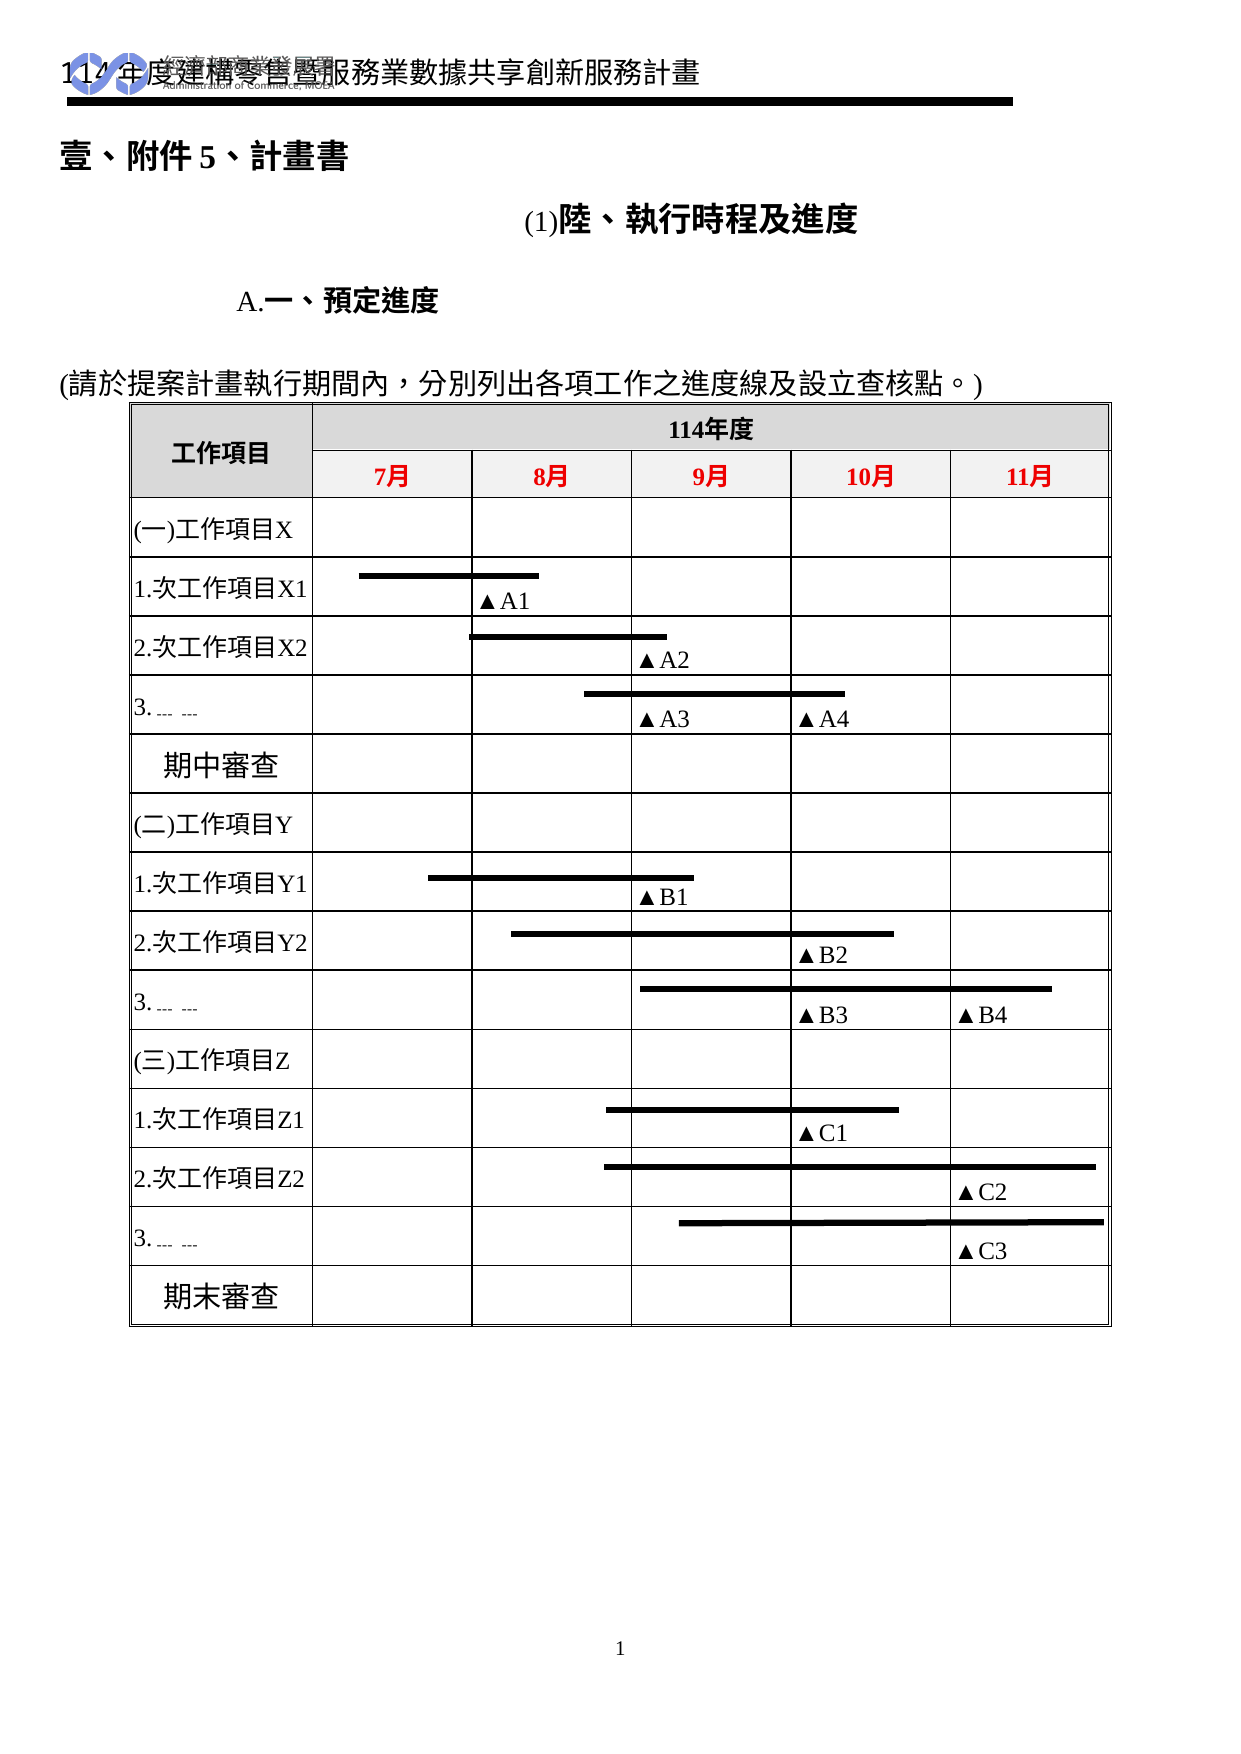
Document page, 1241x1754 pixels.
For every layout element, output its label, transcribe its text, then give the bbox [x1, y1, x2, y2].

table_cell ▲B2 [792, 912, 950, 969]
table_cell ▲C1 [792, 1089, 950, 1147]
table_cell 1.次工作項目Z1 [132, 1089, 312, 1147]
table_cell 1.次工作項目X1 [132, 558, 312, 615]
table_cell [792, 1266, 950, 1324]
table_cell [632, 1089, 790, 1107]
table_cell 2.次工作項目Y2 [132, 912, 312, 969]
table_cell 期中審查 [132, 735, 312, 792]
table_cell [951, 558, 1108, 615]
table_cell 3.﹍﹍ [132, 676, 312, 733]
table_cell [473, 735, 631, 792]
table_cell [473, 1148, 631, 1206]
table_cell [792, 1148, 950, 1164]
table_cell [951, 1089, 1108, 1147]
table_cell 9月 [632, 451, 790, 497]
table_cell 7月 [313, 451, 471, 497]
table_cell [792, 1226, 950, 1265]
table_cell [313, 735, 471, 792]
table_cell ▲C3 [951, 1207, 1108, 1265]
table_cell 期末審查 [132, 1266, 312, 1324]
table_cell 8月 [473, 451, 631, 497]
table_cell [632, 1266, 790, 1324]
table_cell [632, 937, 790, 969]
table_cell [951, 617, 1108, 674]
table_header 工作項目 [132, 405, 312, 497]
table_cell [313, 794, 471, 851]
table_cell ▲B3 [792, 992, 950, 1028]
table_cell [632, 971, 790, 1028]
table_cell [473, 1030, 631, 1087]
table_cell [313, 1089, 471, 1147]
subtitle 附件5、計畫書 [59, 113, 1181, 175]
table_cell [632, 1113, 790, 1147]
subtitle 陸、執行時程及進度 [201, 175, 1181, 238]
table_cell ▲B1 [632, 853, 790, 910]
table_cell [792, 794, 950, 851]
table_cell [951, 912, 1108, 969]
table_cell [792, 1170, 950, 1206]
table_cell [632, 794, 790, 851]
table_cell ▲A1 [473, 558, 631, 615]
table_cell [313, 617, 471, 674]
table_cell [951, 498, 1108, 556]
table_cell [313, 971, 471, 1028]
table_cell [313, 558, 471, 615]
table_cell [313, 1030, 471, 1087]
table_cell [473, 617, 631, 634]
table_cell [951, 794, 1108, 851]
table_cell [313, 912, 471, 969]
table_cell [313, 1148, 471, 1206]
table_cell 1.次工作項目Y1 [132, 853, 312, 910]
table_cell [792, 853, 950, 910]
table_cell ▲A2 [632, 617, 790, 674]
table_cell 10月 [792, 451, 950, 497]
table_cell [313, 676, 471, 733]
table_cell [632, 498, 790, 556]
table_cell ▲A4 [792, 676, 950, 733]
table_cell [473, 912, 631, 969]
table_cell 3.﹍﹍ [132, 971, 312, 1028]
table_cell [632, 912, 790, 931]
table_cell (一)工作項目X [132, 498, 312, 556]
table_cell [473, 1089, 631, 1147]
table_cell [951, 676, 1108, 733]
table_cell [473, 1266, 631, 1324]
table_cell [792, 971, 950, 986]
table_cell [792, 735, 950, 792]
table_cell [792, 1207, 950, 1219]
table_cell [313, 1207, 471, 1265]
table_cell [632, 1170, 790, 1206]
table_cell (三)工作項目Z [132, 1030, 312, 1087]
table_cell [313, 1266, 471, 1324]
table_cell [632, 735, 790, 792]
table_cell [632, 1148, 790, 1164]
table_cell 2.次工作項目Z2 [132, 1148, 312, 1206]
table_cell [632, 1030, 790, 1087]
table_cell [951, 853, 1108, 910]
table_header 114年度 [313, 405, 1108, 449]
table_cell [473, 640, 631, 674]
table_cell [473, 676, 631, 733]
table_cell [792, 617, 950, 674]
table_cell [632, 1207, 790, 1265]
table_cell [951, 735, 1108, 792]
text (請於提案計畫執行期間內，分別列出各項工作之進度線及設立查核點。) [59, 340, 1181, 402]
table_cell [792, 558, 950, 615]
table_cell ▲B4 [951, 971, 1108, 1028]
table_cell [632, 676, 790, 691]
table_cell 11月 [951, 451, 1108, 497]
table_cell 2.次工作項目X2 [132, 617, 312, 674]
subtitle 一、預定進度 [236, 257, 1181, 320]
table_cell [632, 558, 790, 615]
table_cell ▲C2 [951, 1148, 1108, 1206]
table_cell [951, 1030, 1108, 1087]
table_cell [473, 971, 631, 1028]
table_cell [313, 498, 471, 556]
table_cell [313, 853, 471, 910]
table_cell [792, 498, 950, 556]
table_cell (二)工作項目Y [132, 794, 312, 851]
table_cell ▲A3 [632, 697, 790, 733]
table_cell [473, 794, 631, 851]
table_cell [473, 498, 631, 556]
table_cell [951, 1266, 1108, 1324]
table_cell [473, 881, 631, 910]
table_cell [473, 853, 631, 875]
table_cell [792, 1030, 950, 1087]
table_cell [473, 1207, 631, 1265]
table_cell 3.﹍﹍ [132, 1207, 312, 1265]
